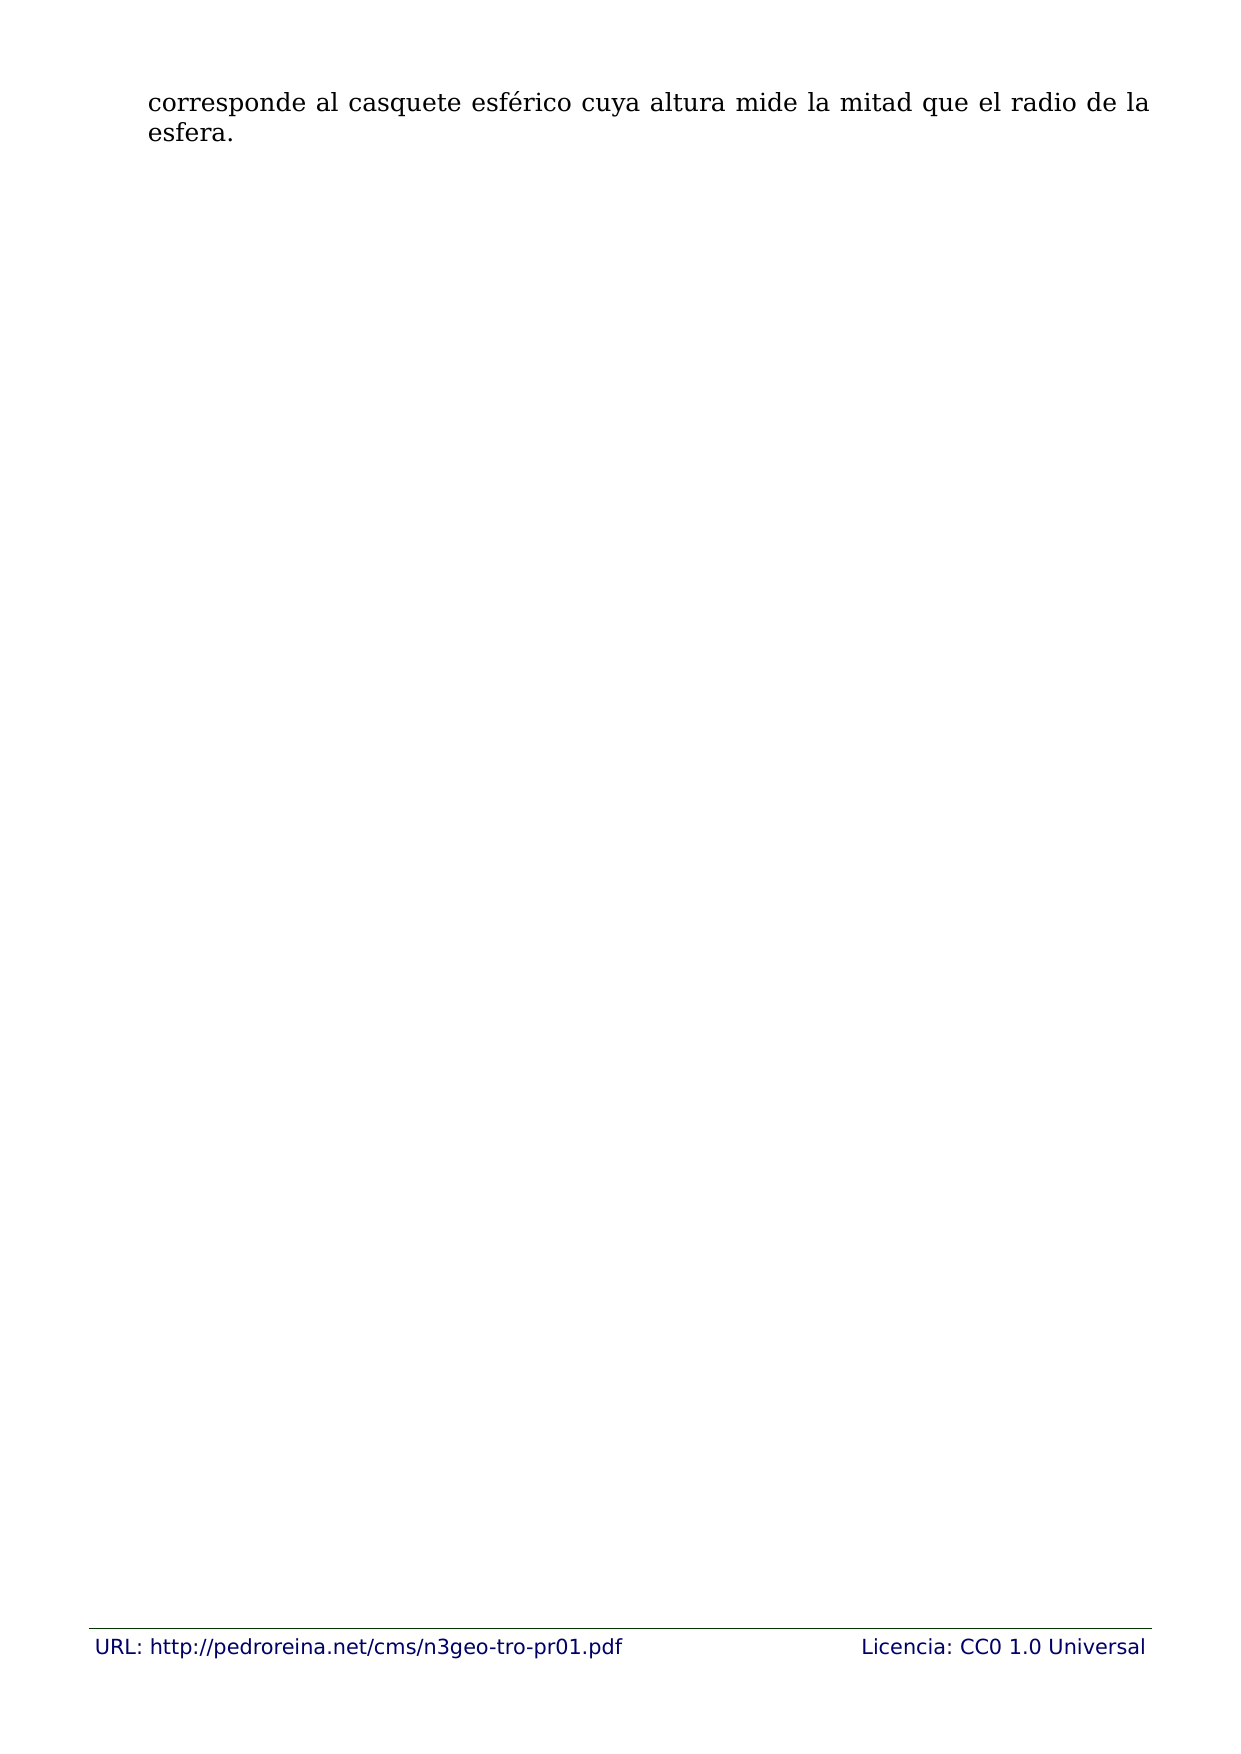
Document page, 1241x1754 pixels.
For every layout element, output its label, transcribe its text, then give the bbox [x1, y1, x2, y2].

list corresponde al casquete esférico cuya altura mide la mitad que el radio de la esfera. [88, 88, 1152, 147]
